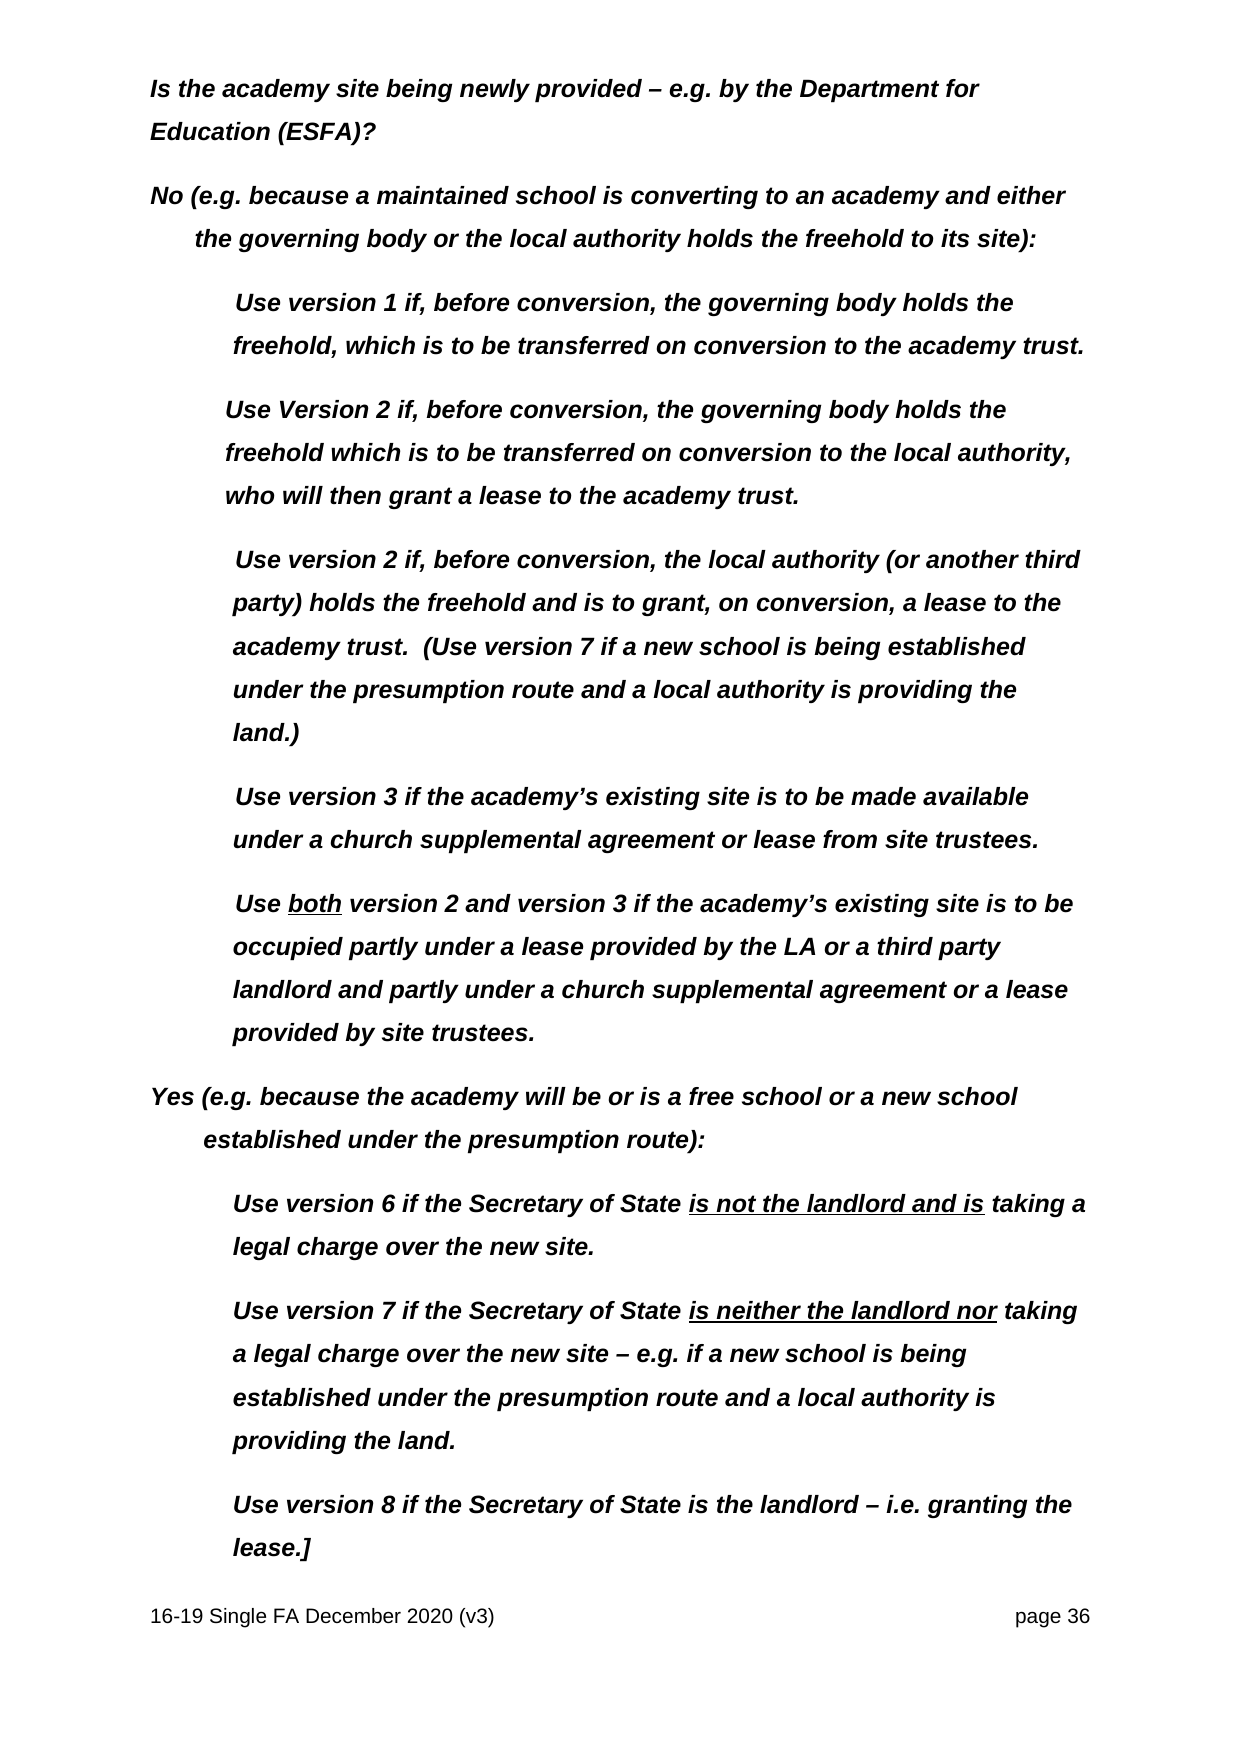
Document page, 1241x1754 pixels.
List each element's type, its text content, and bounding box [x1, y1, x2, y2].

text Is the academy site being newly provided – e.g. by the Department for Education (ESFA)? [150, 74, 1090, 146]
text Use version 2 if, before conversion, the local authority (or another third party) holds the freehold and is to grant, on conversion, a lease to the academy trust. (Use version 7 if a new school is being established under the presumption route and a local authority is providing the land.) [233, 545, 1090, 746]
text Use version 1 if, before conversion, the governing body holds the freehold, which is to be transferred on conversion to the academy trust. [233, 288, 1090, 360]
text Use version 3 if the academy’s existing site is to be made available under a church supplemental agreement or lease from site trustees. [233, 782, 1090, 853]
text Yes (e.g. because the academy will be or is a free school or a new school established under the presumption route): [150, 1082, 1090, 1154]
text Use version 8 if the Secretary of State is the landlord – i.e. granting the lease.] [233, 1489, 1090, 1561]
text Use both version 2 and version 3 if the academy’s existing site is to be occupied partly under a lease provided by the LA or a third party landlord and partly under a church supplemental agreement or a lease provided by site trustees. [233, 889, 1090, 1047]
text Use version 6 if the Secretary of State is not the landlord and is taking a legal charge over the new site. [233, 1189, 1090, 1261]
text Use Version 2 if, before conversion, the governing body holds the freehold which is to be transferred on conversion to the local authority, who will then grant a lease to the academy trust. [225, 395, 1090, 510]
text Use version 7 if the Secretary of State is neither the landlord nor taking a legal charge over the new site – e.g. if a new school is being established under the presumption route and a local authority is providing the land. [233, 1296, 1090, 1454]
text No (e.g. because a maintained school is converting to an academy and either the governing body or the local authority holds the freehold to its site): [150, 181, 1090, 253]
